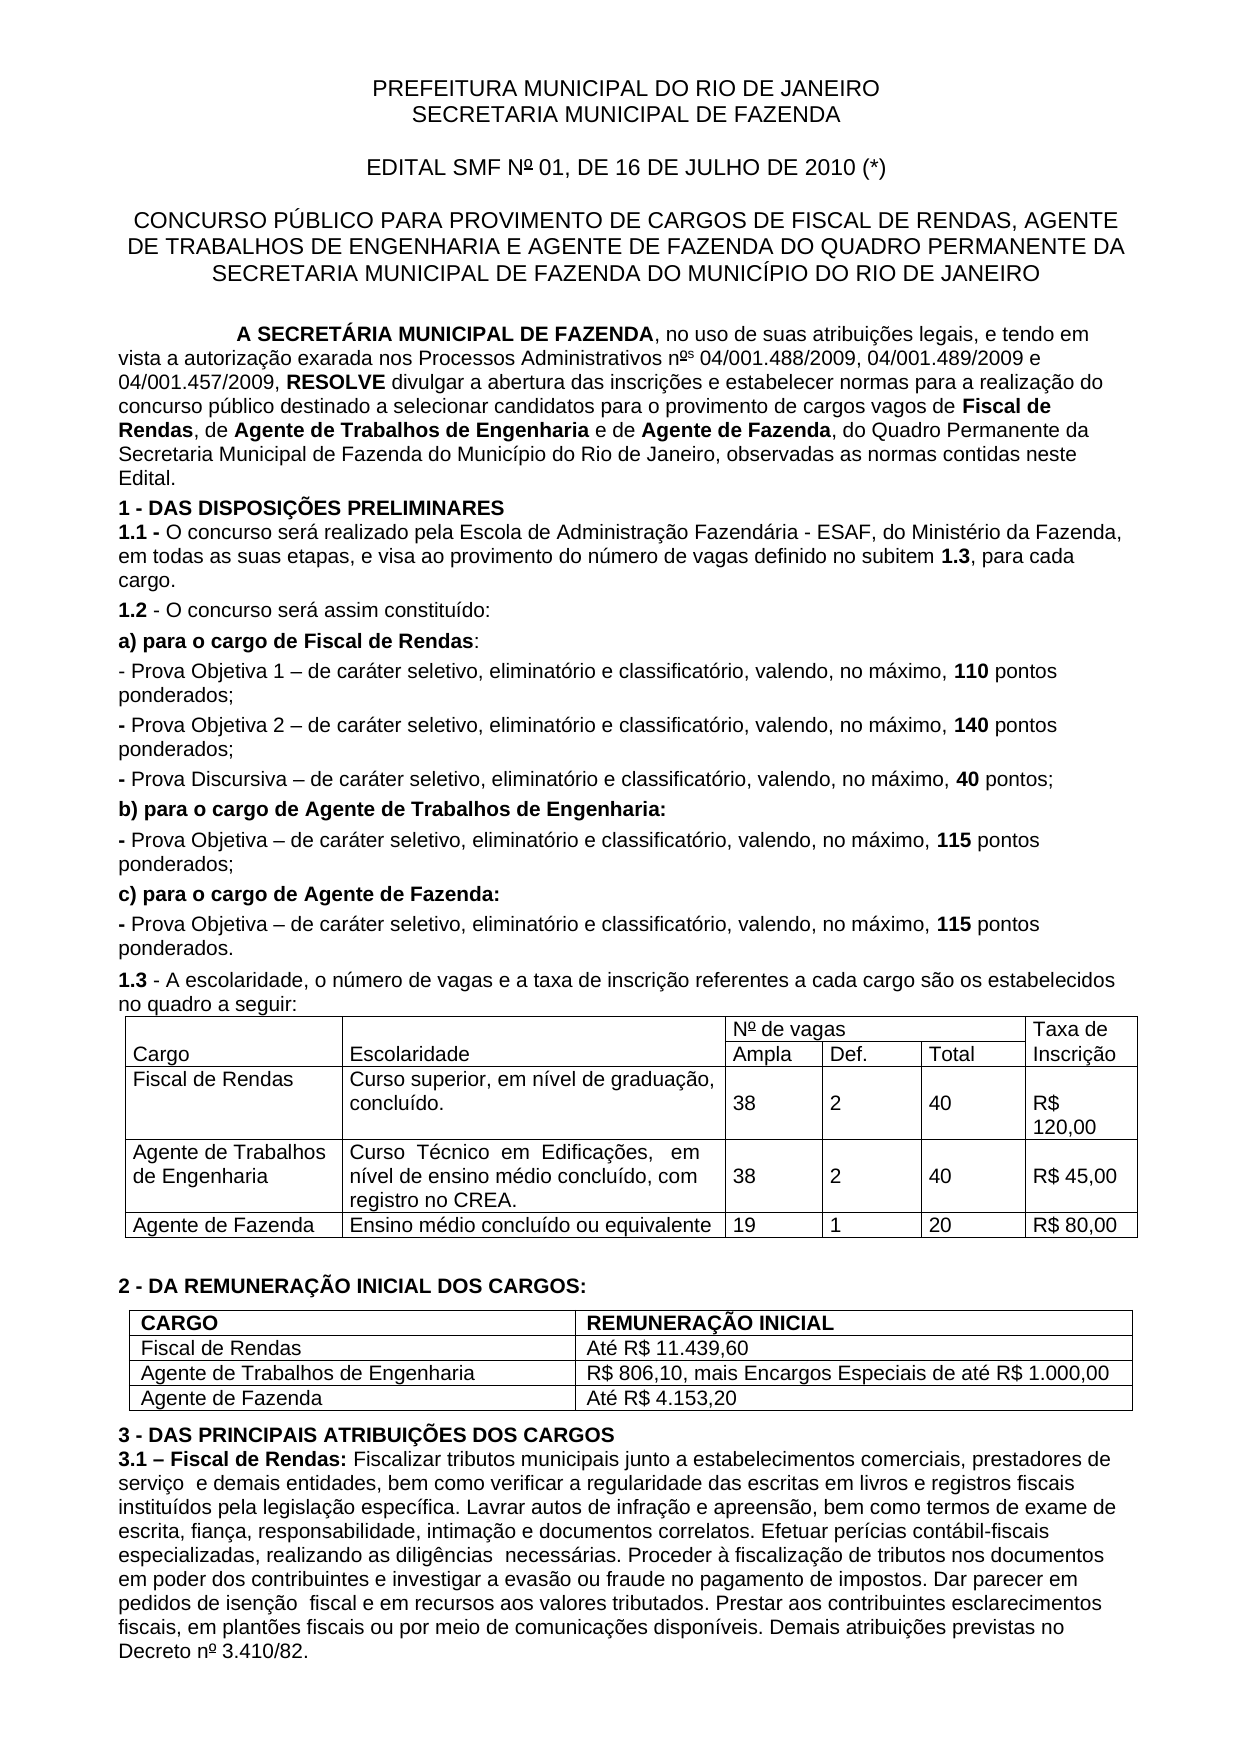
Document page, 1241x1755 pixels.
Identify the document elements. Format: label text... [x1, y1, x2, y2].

table_cell Def. [823, 1042, 921, 1066]
table_cell 1 [823, 1213, 921, 1237]
table_cell 2 [823, 1140, 921, 1212]
text - Prova Objetiva – de caráter seletivo, eliminatório e classificatório, valendo, no máximo, 115 pontos ponderados. [118, 912, 1132, 960]
table_cell Fiscal de Rendas [130, 1336, 575, 1360]
text PREFEITURA MUNICIPAL DO RIO DE JANEIRO [118, 75, 1134, 101]
table_cell Escolaridade [343, 1041, 725, 1066]
table_header [126, 1017, 342, 1041]
table_header CARGO [130, 1311, 575, 1335]
text - Prova Objetiva 1 – de caráter seletivo, eliminatório e classificatório, valendo, no máximo, 110 pontos ponderados; [118, 659, 1132, 707]
table_cell Agente de Fazenda [126, 1213, 342, 1237]
text 1.2 - O concurso será assim constituído: [118, 598, 1132, 622]
text EDITAL SMF Nº 01, DE 16 DE JULHO DE 2010 (*) [118, 154, 1134, 180]
table_cell R$ 80,00 [1026, 1213, 1137, 1237]
text 3.1 – Fiscal de Rendas: Fiscalizar tributos municipais junto a estabelecimentos comerciais, prestadores de serviço e demais entidades, bem como verificar a regularidade das escritas em livros e registros fiscais instituídos pela legislação específica. Lavrar autos de infração e apreensão, bem como termos de exame de escrita, fiança, responsabilidade, intimação e documentos correlatos. Efetuar perícias contábil-fiscais especializadas, realizando as diligências necessárias. Proceder à fiscalização de tributos nos documentos em poder dos contribuintes e investigar a evasão ou fraude no pagamento de impostos. Dar parecer em pedidos de isenção fiscal e em recursos aos valores tributados. Prestar aos contribuintes esclarecimentos fiscais, em plantões fiscais ou por meio de comunicações disponíveis. Demais atribuições previstas no Decreto nº 3.410/82. [118, 1447, 1134, 1663]
text 3 - DAS PRINCIPAIS ATRIBUIÇÕES DOS CARGOS [118, 1423, 1132, 1447]
text SECRETARIA MUNICIPAL DE FAZENDA [118, 101, 1134, 128]
table_cell Agente de Trabalhos de Engenharia [130, 1361, 575, 1385]
text - Prova Objetiva – de caráter seletivo, eliminatório e classificatório, valendo, no máximo, 115 pontos ponderados; [118, 827, 1132, 875]
text 1 - DAS DISPOSIÇÕES PRELIMINARES [118, 496, 1132, 520]
table_header [343, 1017, 725, 1041]
table_cell Cargo [126, 1041, 342, 1066]
table_cell R$ 120,00 [1026, 1067, 1137, 1139]
table_cell Curso superior, em nível de graduação, concluído. [343, 1067, 725, 1139]
table_header REMUNERAÇÃO INICIAL [576, 1311, 1132, 1335]
list 1.1 - O concurso será realizado pela Escola de Administração Fazendária - ESAF, do Ministério da Fazenda, em todas as suas etapas, e visa ao provimento do número de vagas definido no subitem 1.3, para cada cargo. [118, 520, 1132, 592]
table_cell 19 [726, 1213, 822, 1237]
text - Prova Objetiva 2 – de caráter seletivo, eliminatório e classificatório, valendo, no máximo, 140 pontos ponderados; [118, 713, 1132, 761]
table_header Nº de vagas [726, 1017, 1025, 1041]
table_header Taxa de [1026, 1017, 1137, 1041]
table_cell Curso Técnico em Edificações, em nível de ensino médio concluído, com registro no CREA. [343, 1140, 725, 1212]
table_cell 20 [922, 1213, 1025, 1237]
table_cell Fiscal de Rendas [126, 1067, 342, 1139]
table_cell 40 [922, 1140, 1025, 1212]
table_cell Ampla [726, 1042, 822, 1066]
table_cell Até R$ 11.439,60 [576, 1336, 1132, 1360]
table_cell 40 [922, 1067, 1025, 1139]
table_cell 38 [726, 1140, 822, 1212]
text - Prova Discursiva – de caráter seletivo, eliminatório e classificatório, valendo, no máximo, 40 pontos; [118, 767, 1132, 791]
text a) para o cargo de Fiscal de Rendas: [118, 628, 1132, 652]
table_cell 2 [823, 1067, 921, 1139]
table_cell Inscrição [1026, 1041, 1137, 1066]
table_cell 38 [726, 1067, 822, 1139]
table_cell Até R$ 4.153,20 [576, 1386, 1132, 1410]
table_cell Total [922, 1042, 1025, 1066]
table_cell R$ 45,00 [1026, 1140, 1137, 1212]
text A SECRETÁRIA MUNICIPAL DE FAZENDA, no uso de suas atribuições legais, e tendo em vista a autorização exarada nos Processos Administrativos nºs 04/001.488/2009, 04/001.489/2009 e 04/001.457/2009, RESOLVE divulgar a abertura das inscrições e esta­belecer normas para a realização do concurso público destinado a selecionar candidatos para o provimento de cargos vagos de Fiscal de Rendas, de Agente de Trabalhos de Engenharia e de Agente de Fazenda, do Quadro Permanente da Secretaria Municipal de Fazenda do Município do Rio de Janeiro, observadas as normas contidas neste Edital. [118, 322, 1132, 490]
table_cell Ensino médio concluído ou equivalente [343, 1213, 725, 1237]
table_cell R$ 806,10, mais Encargos Especiais de até R$ 1.000,00 [576, 1361, 1132, 1385]
text b) para o cargo de Agente de Trabalhos de Engenharia: [118, 797, 1132, 821]
text CONCURSO PÚBLICO PARA PROVIMENTO DE CARGOS DE FISCAL DE RENDAS, AGENTE DE TRABALHOS DE ENGENHARIA E AGENTE DE FAZENDA DO QUADRO PERMANENTE DA SECRETARIA MUNICIPAL DE FAZENDA DO MUNICÍPIO DO RIO DE JANEIRO [118, 207, 1134, 286]
text 1.3 - A escolaridade, o número de vagas e a taxa de inscrição referentes a cada cargo são os estabelecidos no quadro a seguir: [118, 968, 1132, 1016]
table_cell Agente de Trabalhos de Engenharia [126, 1140, 342, 1212]
table_cell Agente de Fazenda [130, 1386, 575, 1410]
text 2 - DA REMUNERAÇÃO INICIAL DOS CARGOS: [118, 1274, 1132, 1298]
text c) para o cargo de Agente de Fazenda: [118, 882, 1132, 906]
